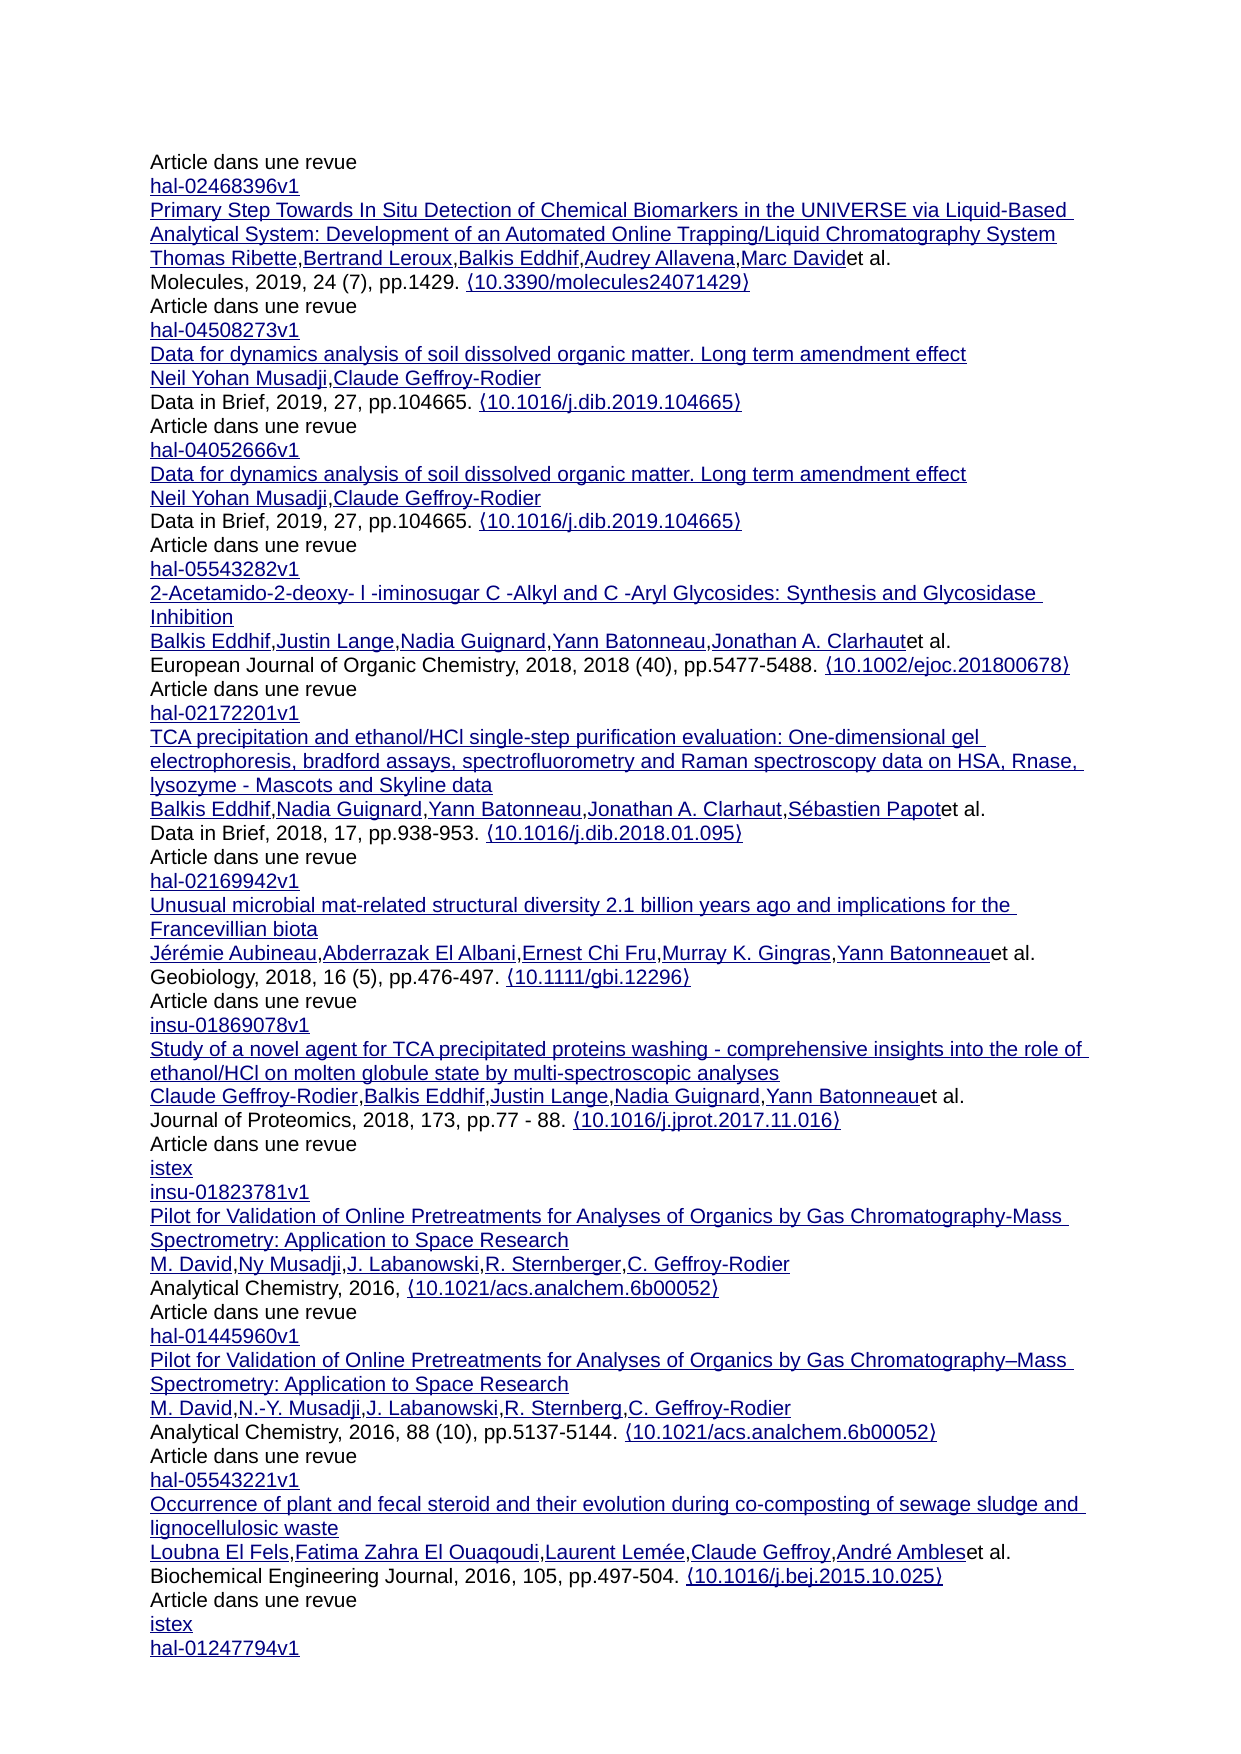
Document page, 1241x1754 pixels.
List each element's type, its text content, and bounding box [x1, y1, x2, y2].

table_cell 2-Acetamido-2-deoxy- l -iminosugar C -Alkyl and C -Aryl Glycosides: Synthesis and Glycosidase Inhibition Balkis Eddhif,Justin Lange,Nadia Guignard,Yann Batonneau,Jonathan A. Clarhautet al. European Journal of Organic Chemistry, 2018, 2018 (40), pp.5477-5488. ⟨10.1002/ejoc.201800678⟩ Article dans une revue hal-02172201v1 [150, 581, 1090, 725]
table_cell Study of a novel agent for TCA precipitated proteins washing - comprehensive insights into the role of ethanol/HCl on molten globule state by multi-spectroscopic analyses Claude Geffroy-Rodier,Balkis Eddhif,Justin Lange,Nadia Guignard,Yann Batonneauet al. Journal of Proteomics, 2018, 173, pp.77 - 88. ⟨10.1016/j.jprot.2017.11.016⟩ Article dans une revue istex insu-01823781v1 [150, 1036, 1090, 1204]
table_cell Pilot for Validation of Online Pretreatments for Analyses of Organics by Gas Chromatography-Mass Spectrometry: Application to Space Research M. David,Ny Musadji,J. Labanowski,R. Sternberger,C. Geffroy-Rodier Analytical Chemistry, 2016, ⟨10.1021/acs.analchem.6b00052⟩ Article dans une revue hal-01445960v1 [150, 1204, 1090, 1348]
table_cell Data for dynamics analysis of soil dissolved organic matter. Long term amendment effect Neil Yohan Musadji,Claude Geffroy-Rodier Data in Brief, 2019, 27, pp.104665. ⟨10.1016/j.dib.2019.104665⟩ Article dans une revue hal-04052666v1 [150, 342, 1090, 461]
table_cell Data for dynamics analysis of soil dissolved organic matter. Long term amendment effect Neil Yohan Musadji,Claude Geffroy-Rodier Data in Brief, 2019, 27, pp.104665. ⟨10.1016/j.dib.2019.104665⟩ Article dans une revue hal-05543282v1 [150, 461, 1090, 581]
table_cell Article dans une revue hal-02468396v1 [150, 150, 1090, 198]
table_cell Unusual microbial mat-related structural diversity 2.1 billion years ago and implications for the Francevillian biota Jérémie Aubineau,Abderrazak El Albani,Ernest Chi Fru,Murray K. Gingras,Yann Batonneauet al. Geobiology, 2018, 16 (5), pp.476-497. ⟨10.1111/gbi.12296⟩ Article dans une revue insu-01869078v1 [150, 893, 1090, 1036]
table_cell Primary Step Towards In Situ Detection of Chemical Biomarkers in the UNIVERSE via Liquid-Based Analytical System: Development of an Automated Online Trapping/Liquid Chromatography System Thomas Ribette,Bertrand Leroux,Balkis Eddhif,Audrey Allavena,Marc Davidet al. Molecules, 2019, 24 (7), pp.1429. ⟨10.3390/molecules24071429⟩ Article dans une revue hal-04508273v1 [150, 198, 1090, 342]
table_cell Occurrence of plant and fecal steroid and their evolution during co-composting of sewage sludge and lignocellulosic waste Loubna El Fels,Fatima Zahra El Ouaqoudi,Laurent Lemée,Claude Geffroy,André Ambleset al. Biochemical Engineering Journal, 2016, 105, pp.497-504. ⟨10.1016/j.bej.2015.10.025⟩ Article dans une revue istex hal-01247794v1 [150, 1492, 1090, 1659]
table_cell Pilot for Validation of Online Pretreatments for Analyses of Organics by Gas Chromatography–Mass Spectrometry: Application to Space Research M. David,N.-Y. Musadji,J. Labanowski,R. Sternberg,C. Geffroy-Rodier Analytical Chemistry, 2016, 88 (10), pp.5137-5144. ⟨10.1021/acs.analchem.6b00052⟩ Article dans une revue hal-05543221v1 [150, 1348, 1090, 1492]
table_cell TCA precipitation and ethanol/HCl single-step purification evaluation: One-dimensional gel electrophoresis, bradford assays, spectrofluorometry and Raman spectroscopy data on HSA, Rnase, lysozyme - Mascots and Skyline data Balkis Eddhif,Nadia Guignard,Yann Batonneau,Jonathan A. Clarhaut,Sébastien Papotet al. Data in Brief, 2018, 17, pp.938-953. ⟨10.1016/j.dib.2018.01.095⟩ Article dans une revue hal-02169942v1 [150, 725, 1090, 893]
